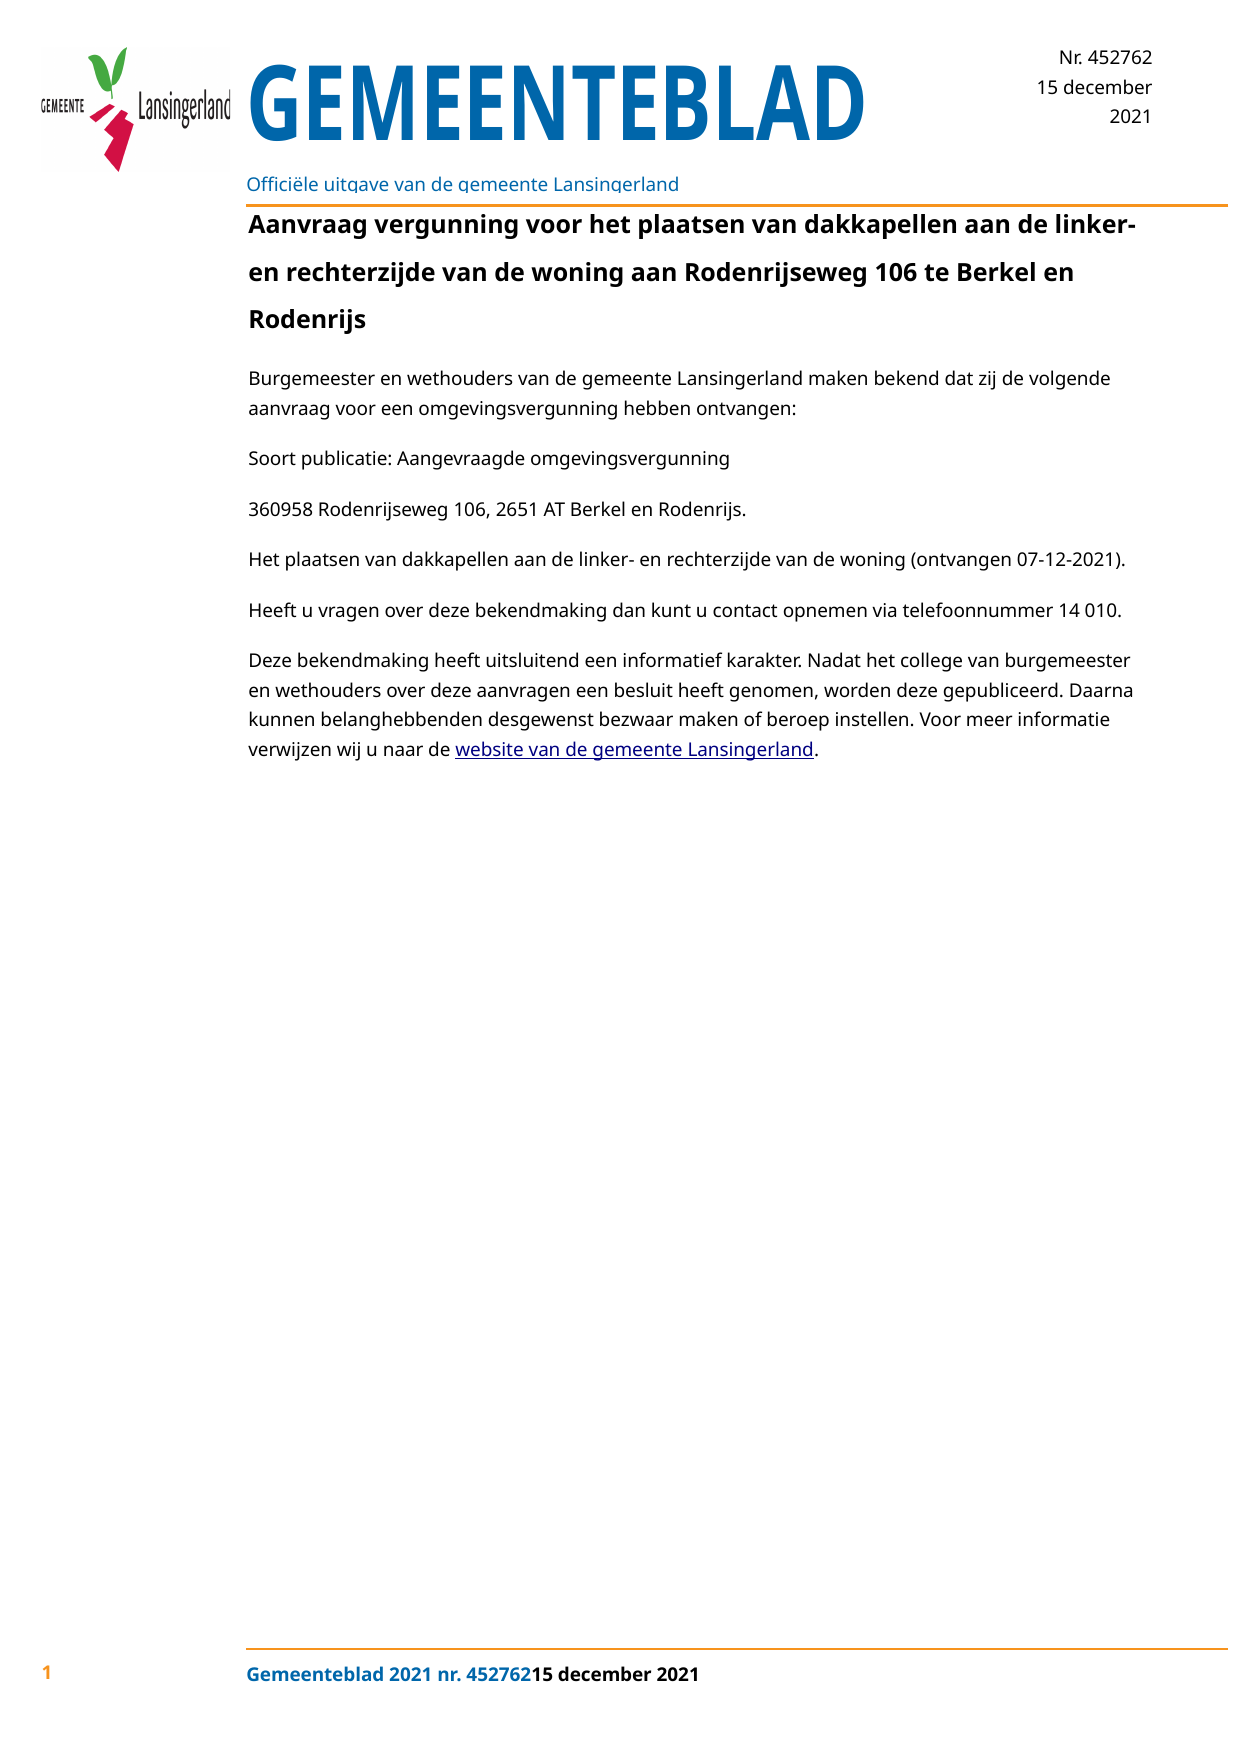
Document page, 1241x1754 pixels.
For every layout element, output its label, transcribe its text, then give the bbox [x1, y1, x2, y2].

picture [41, 47, 231, 172]
text Burgemeester en wethouders van de gemeente Lansingerland maken bekend dat zij de volgende aanvraag voor een omgevingsvergunning hebben ontvangen: [248, 366, 1152, 421]
text Deze bekendmaking heeft uitsluitend een informatief karakter. Nadat het college van burgemeester en wethouders over deze aanvragen een besluit heeft genomen, worden deze gepubliceerd. Daarna kunnen belanghebbenden desgewenst bezwaar maken of beroep instellen. Voor meer informatie verwijzen wij u naar de website van de gemeente Lansingerland. [248, 647, 1152, 762]
text 360958 Rodenrijseweg 106, 2651 AT Berkel en Rodenrijs. [248, 496, 1152, 522]
text Aanvraag vergunning voor het plaatsen van dakkapellen aan de linker- en rechterzijde van de woning aan Rodenrijseweg 106 te Berkel en Rodenrijs [248, 207, 1152, 336]
text Heeft u vragen over deze bekendmaking dan kunt u contact opnemen via telefoonnummer 14 010. [248, 597, 1152, 622]
text Soort publicatie: Aangevraagde omgevingsvergunning [248, 446, 1152, 471]
text Het plaatsen van dakkapellen aan de linker- en rechterzijde van de woning (ontvangen 07-12-2021). [248, 546, 1152, 572]
